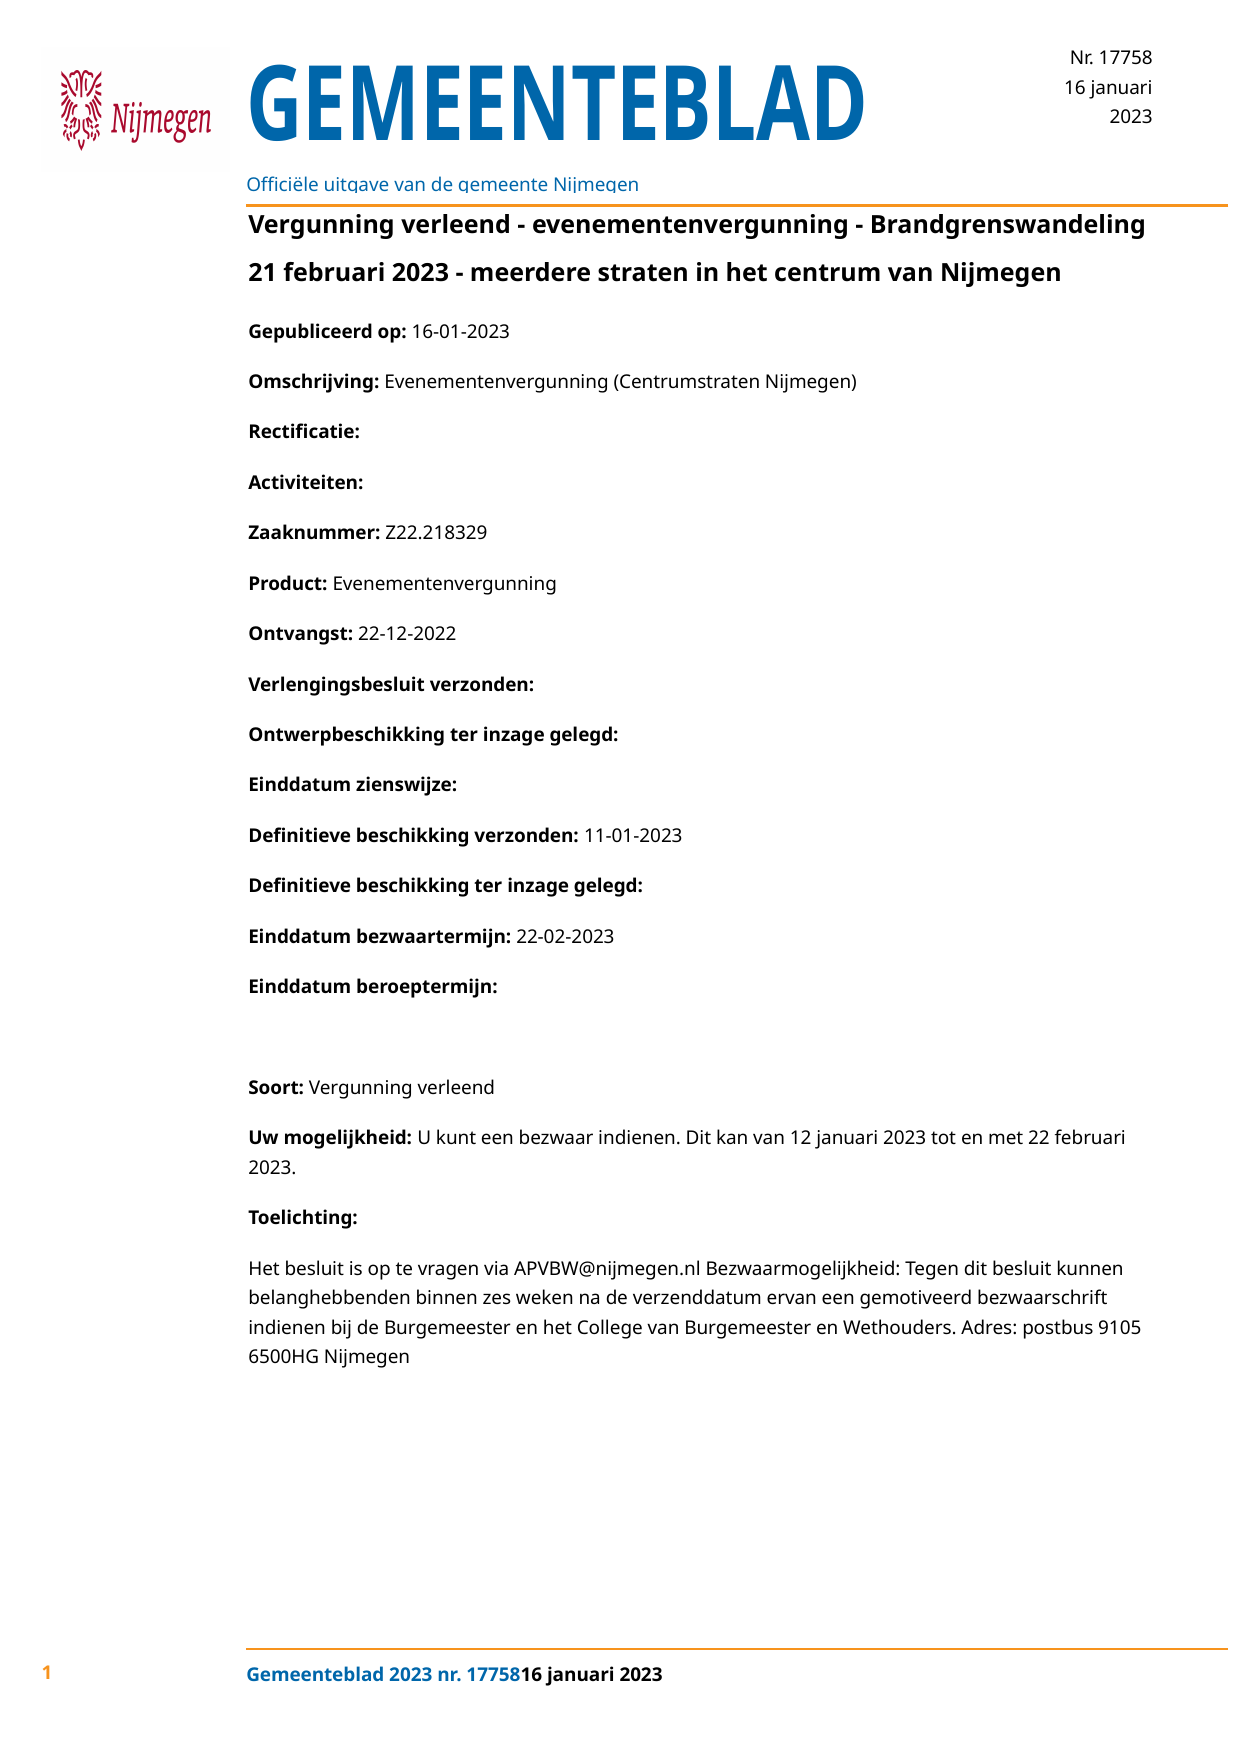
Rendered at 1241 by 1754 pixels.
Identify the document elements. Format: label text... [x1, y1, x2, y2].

text Definitieve beschikking verzonden: 11-01-2023 [248, 822, 1152, 848]
picture [41, 47, 231, 172]
text Einddatum bezwaartermijn: 22-02-2023 [248, 923, 1152, 949]
text Ontwerpbeschikking ter inzage gelegd: [248, 721, 1152, 747]
text Definitieve beschikking ter inzage gelegd: [248, 872, 1152, 898]
text Product: Evenementenvergunning [248, 570, 1152, 596]
text Rectificatie: [248, 419, 1152, 444]
text Ontvangst: 22-12-2022 [248, 620, 1152, 646]
text Het besluit is op te vragen via APVBW@nijmegen.nl Bezwaarmogelijkheid: Tegen dit besluit kunnen belanghebbenden binnen zes weken na de verzenddatum ervan een gemotiveerd bezwaarschrift indienen bij de Burgemeester en het College van Burgemeester en Wethouders. Adres: postbus 9105 6500HG Nijmegen [248, 1255, 1152, 1369]
text Einddatum zienswijze: [248, 772, 1152, 797]
text Zaaknummer: Z22.218329 [248, 519, 1152, 545]
text Einddatum beroeptermijn: [248, 973, 1152, 999]
text Verlengingsbesluit verzonden: [248, 671, 1152, 697]
text Gepubliceerd op: 16-01-2023 [248, 318, 1152, 344]
text Omschrijving: Evenementenvergunning (Centrumstraten Nijmegen) [248, 368, 1152, 394]
text Soort: Vergunning verleend [248, 1074, 1152, 1100]
text Toelichting: [248, 1204, 1152, 1230]
text Uw mogelijkheid: U kunt een bezwaar indienen. Dit kan van 12 januari 2023 tot en met 22 februari 2023. [248, 1124, 1152, 1180]
text Activiteiten: [248, 469, 1152, 495]
text Vergunning verleend - evenementenvergunning - Brandgrenswandeling 21 februari 2023 - meerdere straten in het centrum van Nijmegen [248, 207, 1152, 288]
